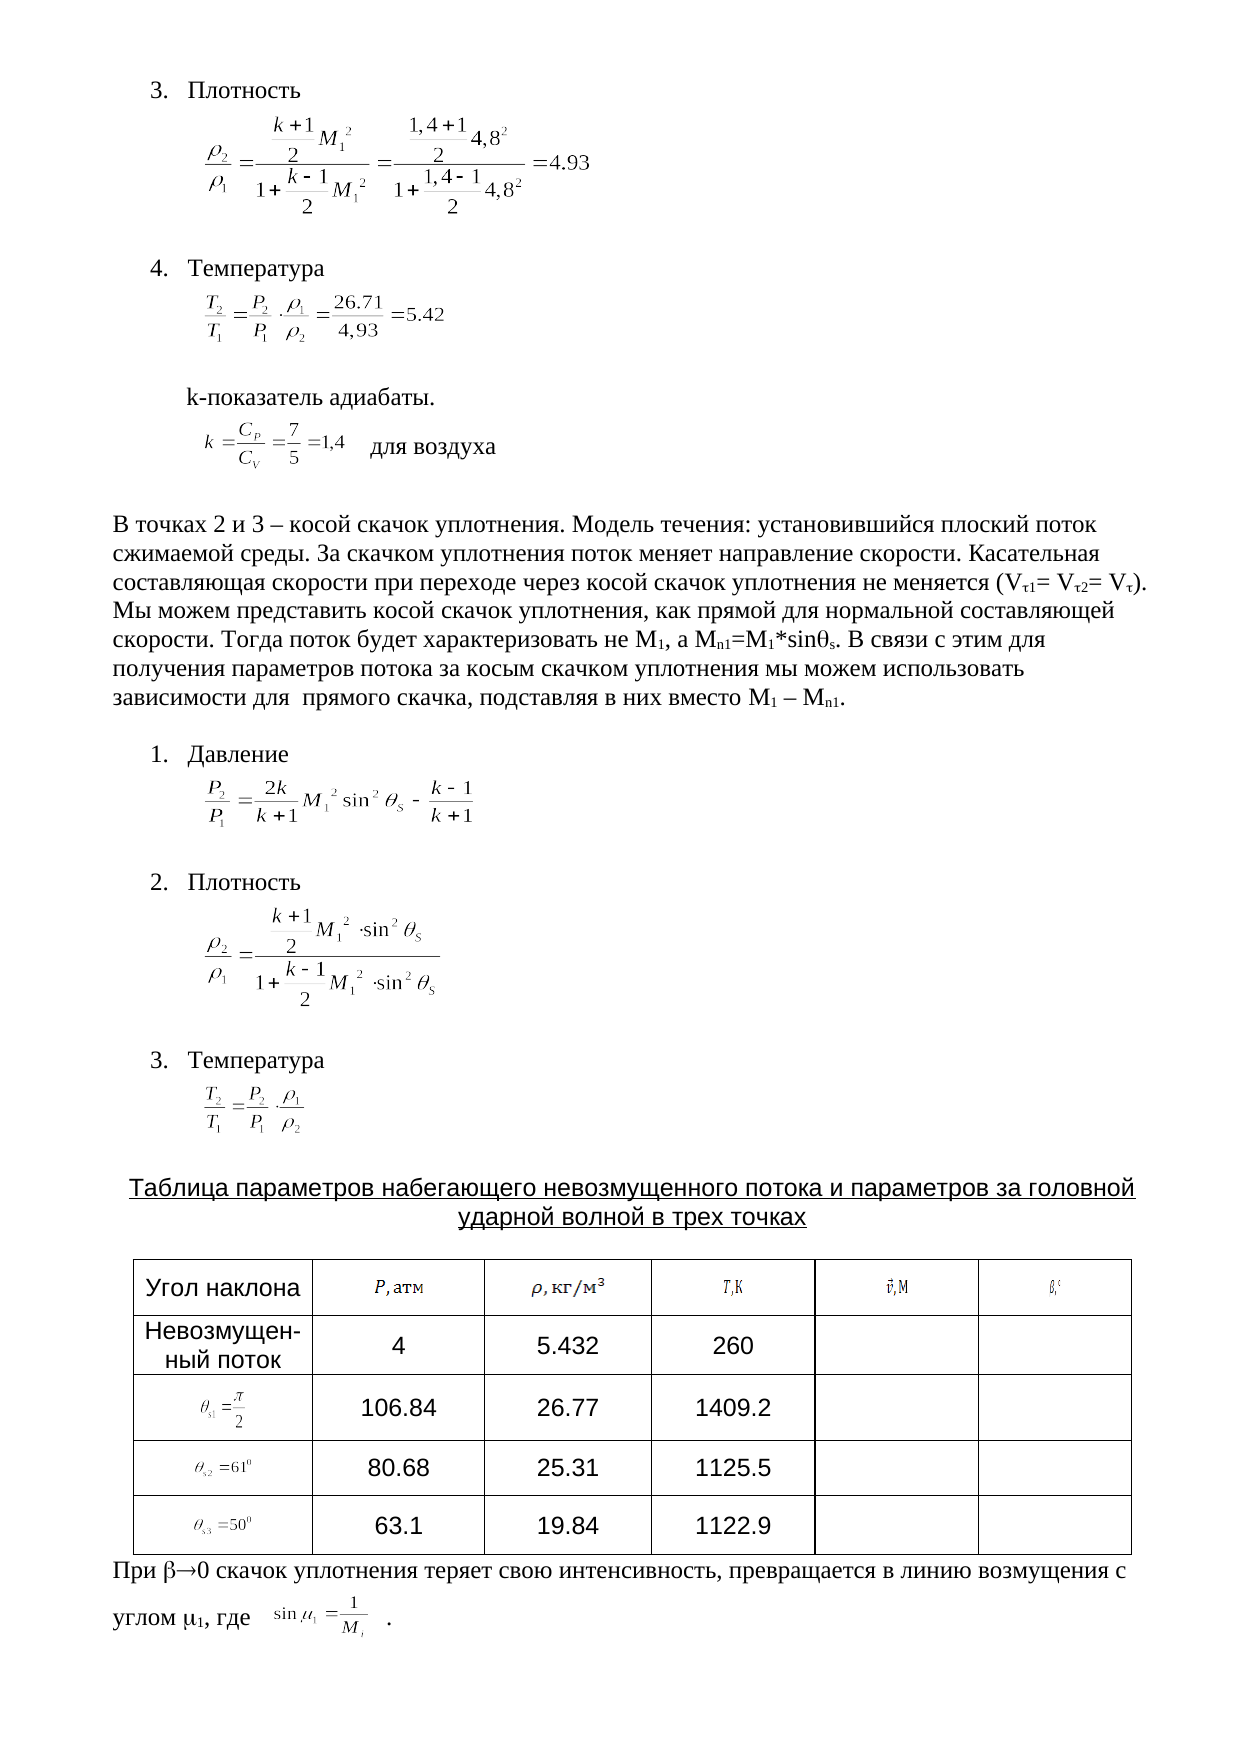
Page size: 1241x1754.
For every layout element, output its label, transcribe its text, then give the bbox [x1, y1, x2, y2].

table_cell [816, 1441, 978, 1495]
table_cell [134, 1375, 312, 1439]
table_header [652, 1260, 814, 1315]
table_cell 19.84 [485, 1496, 651, 1554]
picture [723, 1276, 743, 1300]
table_cell 260 [652, 1316, 814, 1374]
picture [1049, 1276, 1061, 1300]
table_cell [134, 1441, 312, 1495]
table_cell 26.77 [485, 1375, 651, 1439]
list Температура [150, 1046, 1152, 1074]
table_cell 5.432 [485, 1316, 651, 1374]
table_cell 63.1 [313, 1496, 484, 1554]
list Температура [150, 253, 1152, 282]
table_header Угол наклона [134, 1260, 312, 1315]
table_cell [816, 1316, 978, 1374]
table_cell 1409.2 [652, 1375, 814, 1439]
text Таблица параметров набегающего невозмущенного потока и параметров за головной ударной волной в трех точках [112, 1173, 1152, 1231]
table_header [313, 1260, 484, 1315]
table_cell 1125.5 [652, 1441, 814, 1495]
table_cell 80.68 [313, 1441, 484, 1495]
table_header [979, 1260, 1131, 1315]
picture [886, 1276, 908, 1300]
list Плотность [150, 867, 1152, 895]
table_cell [979, 1441, 1131, 1495]
picture [531, 1276, 605, 1300]
table_cell [979, 1375, 1131, 1439]
text для воздуха [150, 410, 1152, 480]
table_cell [134, 1496, 312, 1554]
table_cell 4 [313, 1316, 484, 1374]
text k-показатель адиабаты. [186, 382, 1152, 410]
picture [374, 1276, 423, 1300]
text При 0 скачок уплотнения теряет свою интенсивность, превращается в линию возмущения с углом 1, где . [112, 1555, 1152, 1648]
table_cell 25.31 [485, 1441, 651, 1495]
table_cell 1122.9 [652, 1496, 814, 1554]
table_header [816, 1260, 978, 1315]
table_cell [979, 1316, 1131, 1374]
table_cell [979, 1496, 1131, 1554]
table_cell 106.84 [313, 1375, 484, 1439]
table_cell [816, 1496, 978, 1554]
list Давление [150, 739, 1152, 768]
table_cell Невозмущен- ный поток [134, 1316, 312, 1374]
list Плотность [150, 75, 1152, 104]
table_cell [816, 1375, 978, 1439]
table_header [485, 1260, 651, 1315]
text В точках 2 и 3 – косой скачок уплотнения. Модель течения: установившийся плоский поток сжимаемой среды. За скачком уплотнения поток меняет направление скорости. Касательная составляющая скорости при переходе через косой скачок уплотнения не меняется (V1= V2= V). Мы можем представить косой скачок уплотнения, как прямой для нормальной составляющей скорости. Тогда поток будет характеризовать не M1, а Mn1=M1*sins. В связи с этим для получения параметров потока за косым скачком уплотнения мы можем использовать зависимости для прямого скачка, подставляя в них вместо M1 – Mn1. [112, 509, 1152, 710]
